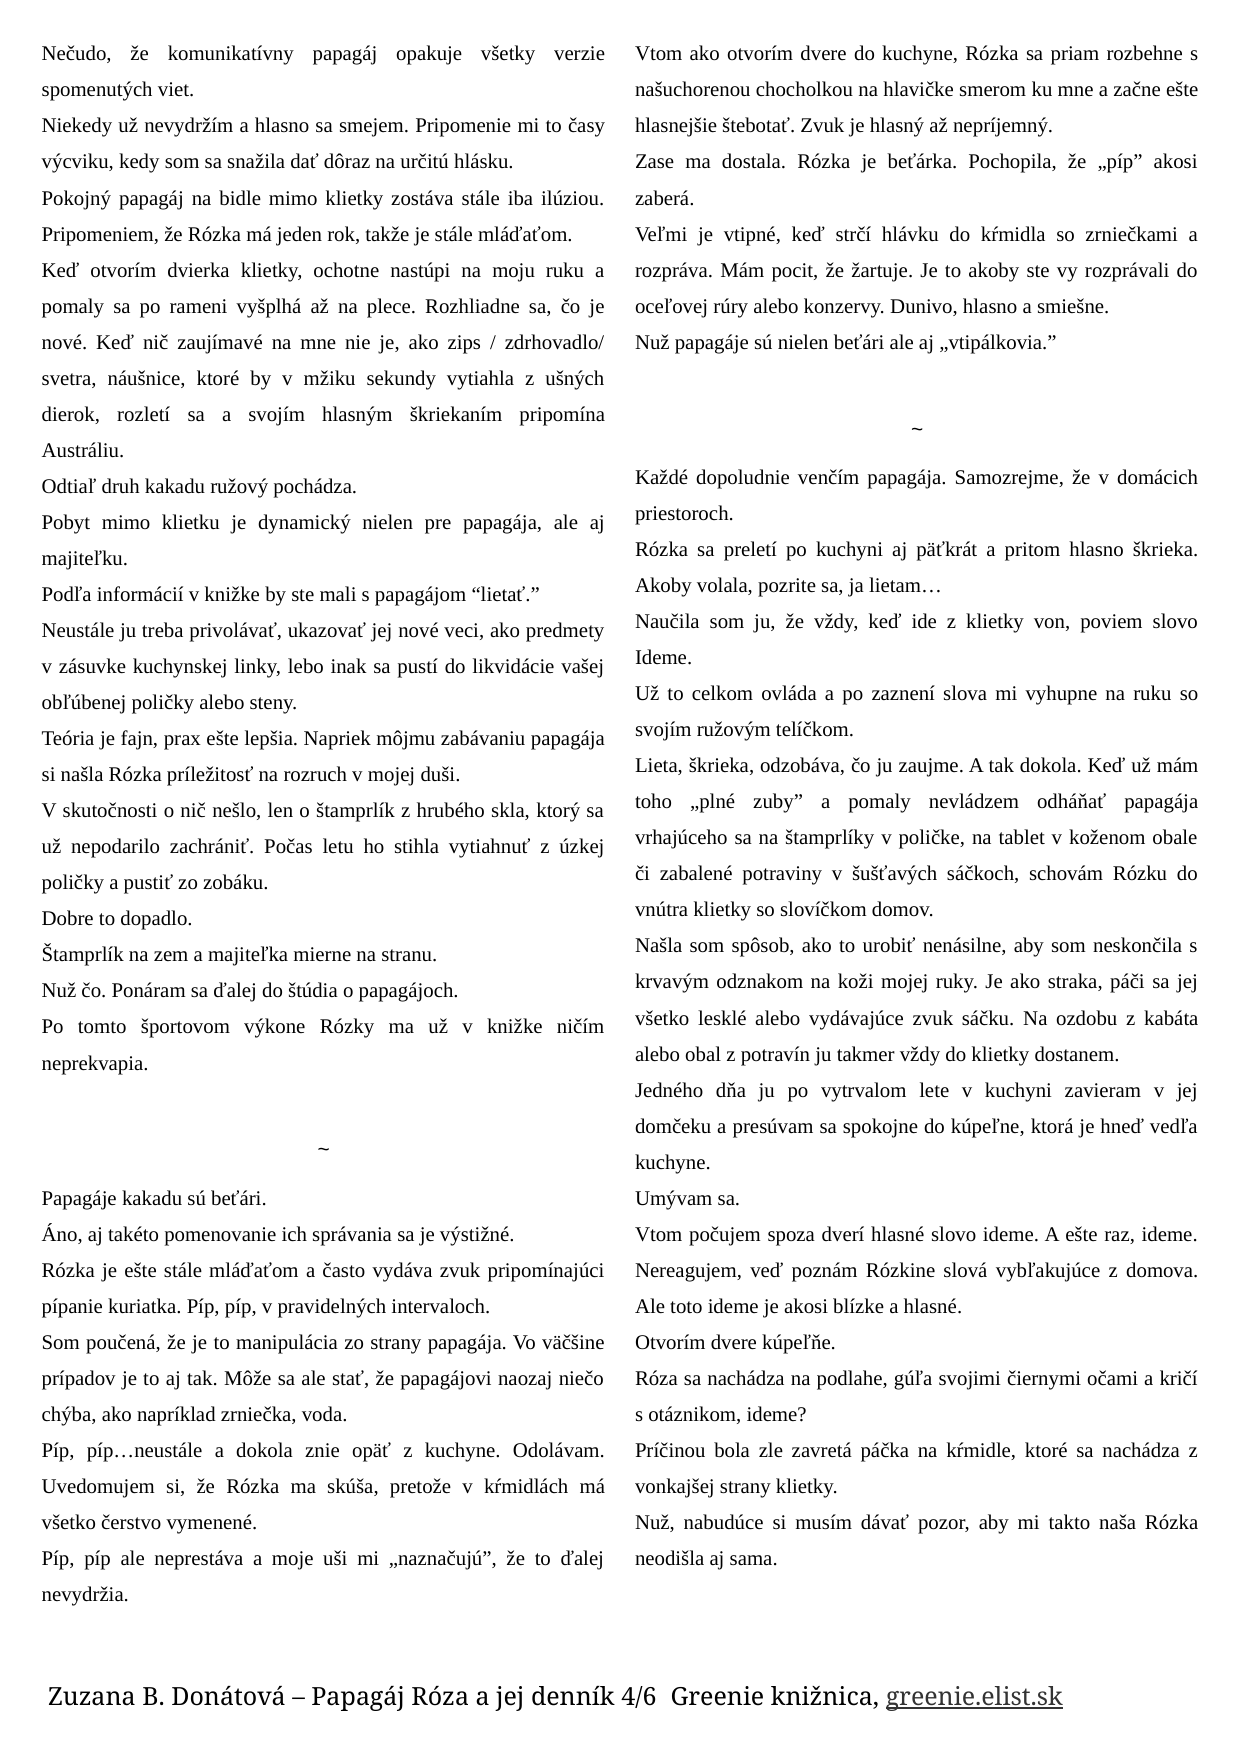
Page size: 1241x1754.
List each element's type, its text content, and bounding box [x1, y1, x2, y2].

text Odtiaľ druh kakadu ružový pochádza. [41, 474, 605, 498]
text Pokojný papagáj na bidle mimo klietky zostáva stále iba ilúziou. Pripomeniem, že Rózka má jeden rok, takže je stále mláďaťom. [41, 186, 605, 246]
text Každé dopoludnie venčím papagája. Samozrejme, že v domácich priestoroch. [635, 465, 1199, 525]
text Píp, píp ale neprestáva a moje uši mi „naznačujú”, že to ďalej nevydržia. [41, 1546, 605, 1606]
text Umývam sa. [635, 1186, 1199, 1210]
text V skutočnosti o nič nešlo, len o štamprlík z hrubého skla, ktorý sa už nepodarilo zachrániť. Počas letu ho stihla vytiahnuť z úzkej poličky a pustiť zo zobáku. [41, 798, 605, 894]
text Nuž čo. Ponáram sa ďalej do štúdia o papagájoch. [41, 978, 605, 1002]
text Jedného dňa ju po vytrvalom lete v kuchyni zavieram v jej domčeku a presúvam sa spokojne do kúpeľne, ktorá je hneď vedľa kuchyne. [635, 1077, 1199, 1174]
text Otvorím dvere kúpeľňe. [635, 1330, 1199, 1354]
text Pobyt mimo klietku je dynamický nielen pre papagája, ale aj majiteľku. [41, 510, 605, 570]
text Róza sa nachádza na podlahe, gúľa svojimi čiernymi očami a kričí s otáznikom, ideme? [635, 1366, 1199, 1426]
text Teória je fajn, prax ešte lepšia. Napriek môjmu zabávaniu papagája si našla Rózka príležitosť na rozruch v mojej duši. [41, 726, 605, 786]
text Naučila som ju, že vždy, keď ide z klietky von, poviem slovo Ideme. [635, 609, 1199, 669]
text Niekedy už nevydržím a hlasno sa smejem. Pripomenie mi to časy výcviku, kedy som sa snažila dať dôraz na určitú hlásku. [41, 113, 605, 173]
text Nuž, nabudúce si musím dávať pozor, aby mi takto naša Rózka neodišla aj sama. [635, 1510, 1199, 1570]
text Veľmi je vtipné, keď strčí hlávku do kŕmidla so zrniečkami a rozpráva. Mám pocit, že žartuje. Je to akoby ste vy rozprávali do oceľovej rúry alebo konzervy. Dunivo, hlasno a smiešne. [635, 222, 1199, 318]
text Podľa informácií v knižke by ste mali s papagájom “lietať.” [41, 582, 605, 606]
text Nuž papagáje sú nielen beťári ale aj „vtipálkovia.” [635, 330, 1199, 354]
text Vtom ako otvorím dvere do kuchyne, Rózka sa priam rozbehne s našuchorenou chocholkou na hlavičke smerom ku mne a začne ešte hlasnejšie štebotať. Zvuk je hlasný až nepríjemný. [635, 41, 1199, 137]
text Nečudo, že komunikatívny papagáj opakuje všetky verzie spomenutých viet. [41, 41, 605, 101]
text Štamprlík na zem a majiteľka mierne na stranu. [41, 942, 605, 966]
text Zase ma dostala. Rózka je beťárka. Pochopila, že „píp” akosi zaberá. [635, 149, 1199, 209]
text Som poučená, že je to manipulácia zo strany papagája. Vo väčšine prípadov je to aj tak. Môže sa ale stať, že papagájovi naozaj niečo chýba, ako napríklad zrniečka, voda. [41, 1330, 605, 1426]
text Rózka je ešte stále mláďaťom a často vydáva zvuk pripomínajúci pípanie kuriatka. Píp, píp, v pravidelných intervaloch. [41, 1258, 605, 1318]
subtitle ~ [635, 416, 1199, 440]
text Papagáje kakadu sú beťári. [41, 1186, 605, 1210]
text Píp, píp…neustále a dokola znie opäť z kuchyne. Odolávam. Uvedomujem si, že Rózka ma skúša, pretože v kŕmidlách má všetko čerstvo vymenené. [41, 1438, 605, 1534]
text Neustále ju treba privolávať, ukazovať jej nové veci, ako predmety v zásuvke kuchynskej linky, lebo inak sa pustí do likvidácie vašej obľúbenej poličky alebo steny. [41, 618, 605, 714]
text Lieta, škrieka, odzobáva, čo ju zaujme. A tak dokola. Keď už mám toho „plné zuby” a pomaly nevládzem odháňať papagája vrhajúceho sa na štamprlíky v poličke, na tablet v koženom obale či zabalené potraviny v šušťavých sáčkoch, schovám Rózku do vnútra klietky so slovíčkom domov. [635, 753, 1199, 921]
text Našla som spôsob, ako to urobiť nenásilne, aby som neskončila s krvavým odznakom na koži mojej ruky. Je ako straka, páči sa jej všetko lesklé alebo vydávajúce zvuk sáčku. Na ozdobu z kabáta alebo obal z potravín ju takmer vždy do klietky dostanem. [635, 933, 1199, 1066]
subtitle ~ [41, 1137, 605, 1161]
text Už to celkom ovláda a po zaznení slova mi vyhupne na ruku so svojím ružovým telíčkom. [635, 681, 1199, 741]
text Keď otvorím dvierka klietky, ochotne nastúpi na moju ruku a pomaly sa po rameni vyšplhá až na plece. Rozhliadne sa, čo je nové. Keď nič zaujímavé na mne nie je, ako zips / zdrhovadlo/ svetra, náušnice, ktoré by v mžiku sekundy vytiahla z ušných dierok, rozletí sa a svojím hlasným škriekaním pripomína Austráliu. [41, 258, 605, 462]
text Po tomto športovom výkone Rózky ma už v knižke ničím neprekvapia. [41, 1014, 605, 1074]
text Rózka sa preletí po kuchyni aj päťkrát a pritom hlasno škrieka. Akoby volala, pozrite sa, ja lietam… [635, 537, 1199, 597]
text Áno, aj takéto pomenovanie ich správania sa je výstižné. [41, 1222, 605, 1246]
text Dobre to dopadlo. [41, 906, 605, 930]
text Vtom počujem spoza dverí hlasné slovo ideme. A ešte raz, ideme. Nereagujem, veď poznám Rózkine slová vybľakujúce z domova. Ale toto ideme je akosi blízke a hlasné. [635, 1222, 1199, 1318]
text Príčinou bola zle zavretá páčka na kŕmidle, ktoré sa nachádza z vonkajšej strany klietky. [635, 1438, 1199, 1498]
